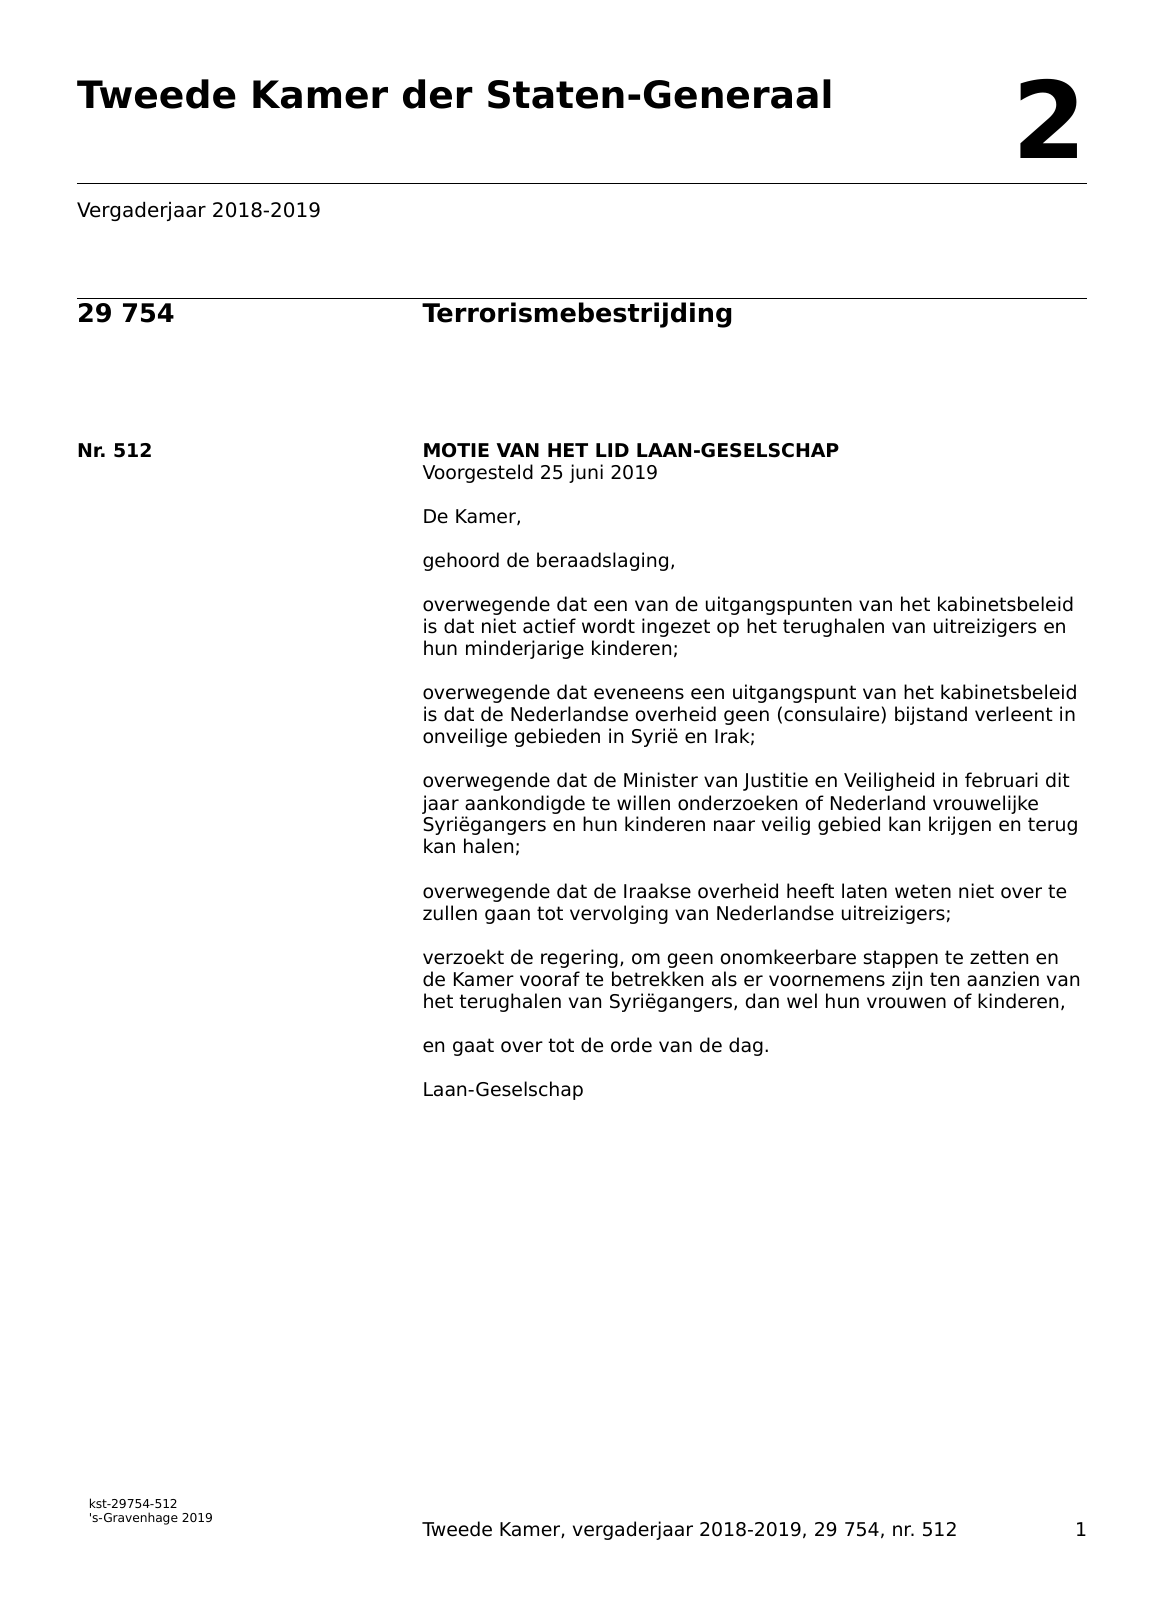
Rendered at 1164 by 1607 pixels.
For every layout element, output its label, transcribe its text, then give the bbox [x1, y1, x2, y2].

text overwegende dat eveneens een uitgangspunt van het kabinetsbeleid is dat de Nederlandse overheid geen (consulaire) bijstand verleent in onveilige gebieden in Syrië en Irak; [422, 682, 1087, 748]
text verzoekt de regering, om geen onomkeerbare stappen te zetten en de Kamer vooraf te betrekken als er voornemens zijn ten aanzien van het terughalen van Syriëgangers, dan wel hun vrouwen of kinderen, [422, 947, 1087, 1013]
table_header Tweede Kamer der Staten-Generaal [77, 59, 886, 183]
text overwegende dat de Minister van Justitie en Veiligheid in februari dit jaar aankondigde te willen onderzoeken of Nederland vrouwelijke Syriëgangers en hun kinderen naar veilig gebied kan krijgen en terug kan halen; [422, 770, 1087, 858]
subtitle 29 754 Terrorismebestrijding [77, 299, 1087, 329]
text gehoord de beraadslaging, [422, 550, 1087, 572]
text Voorgesteld 25 juni 2019 [422, 462, 1087, 484]
text De Kamer, [422, 506, 1087, 528]
subtitle Nr. 512 MOTIE VAN HET LID LAAN-GESELSCHAP [77, 440, 1087, 462]
text 's-Gravenhage 2019 [88, 1511, 323, 1525]
text overwegende dat een van de uitgangspunten van het kabinetsbeleid is dat niet actief wordt ingezet op het terughalen van uitreizigers en hun minderjarige kinderen; [422, 594, 1087, 660]
table_cell Vergaderjaar 2018-2019 [77, 184, 1087, 298]
text Laan-Geselschap [422, 1079, 1087, 1101]
table_header 2 [886, 59, 1087, 183]
text overwegende dat de Iraakse overheid heeft laten weten niet over te zullen gaan tot vervolging van Nederlandse uitreizigers; [422, 881, 1087, 924]
text kst-29754-512 [88, 1497, 323, 1511]
text en gaat over tot de orde van de dag. [422, 1035, 1087, 1057]
